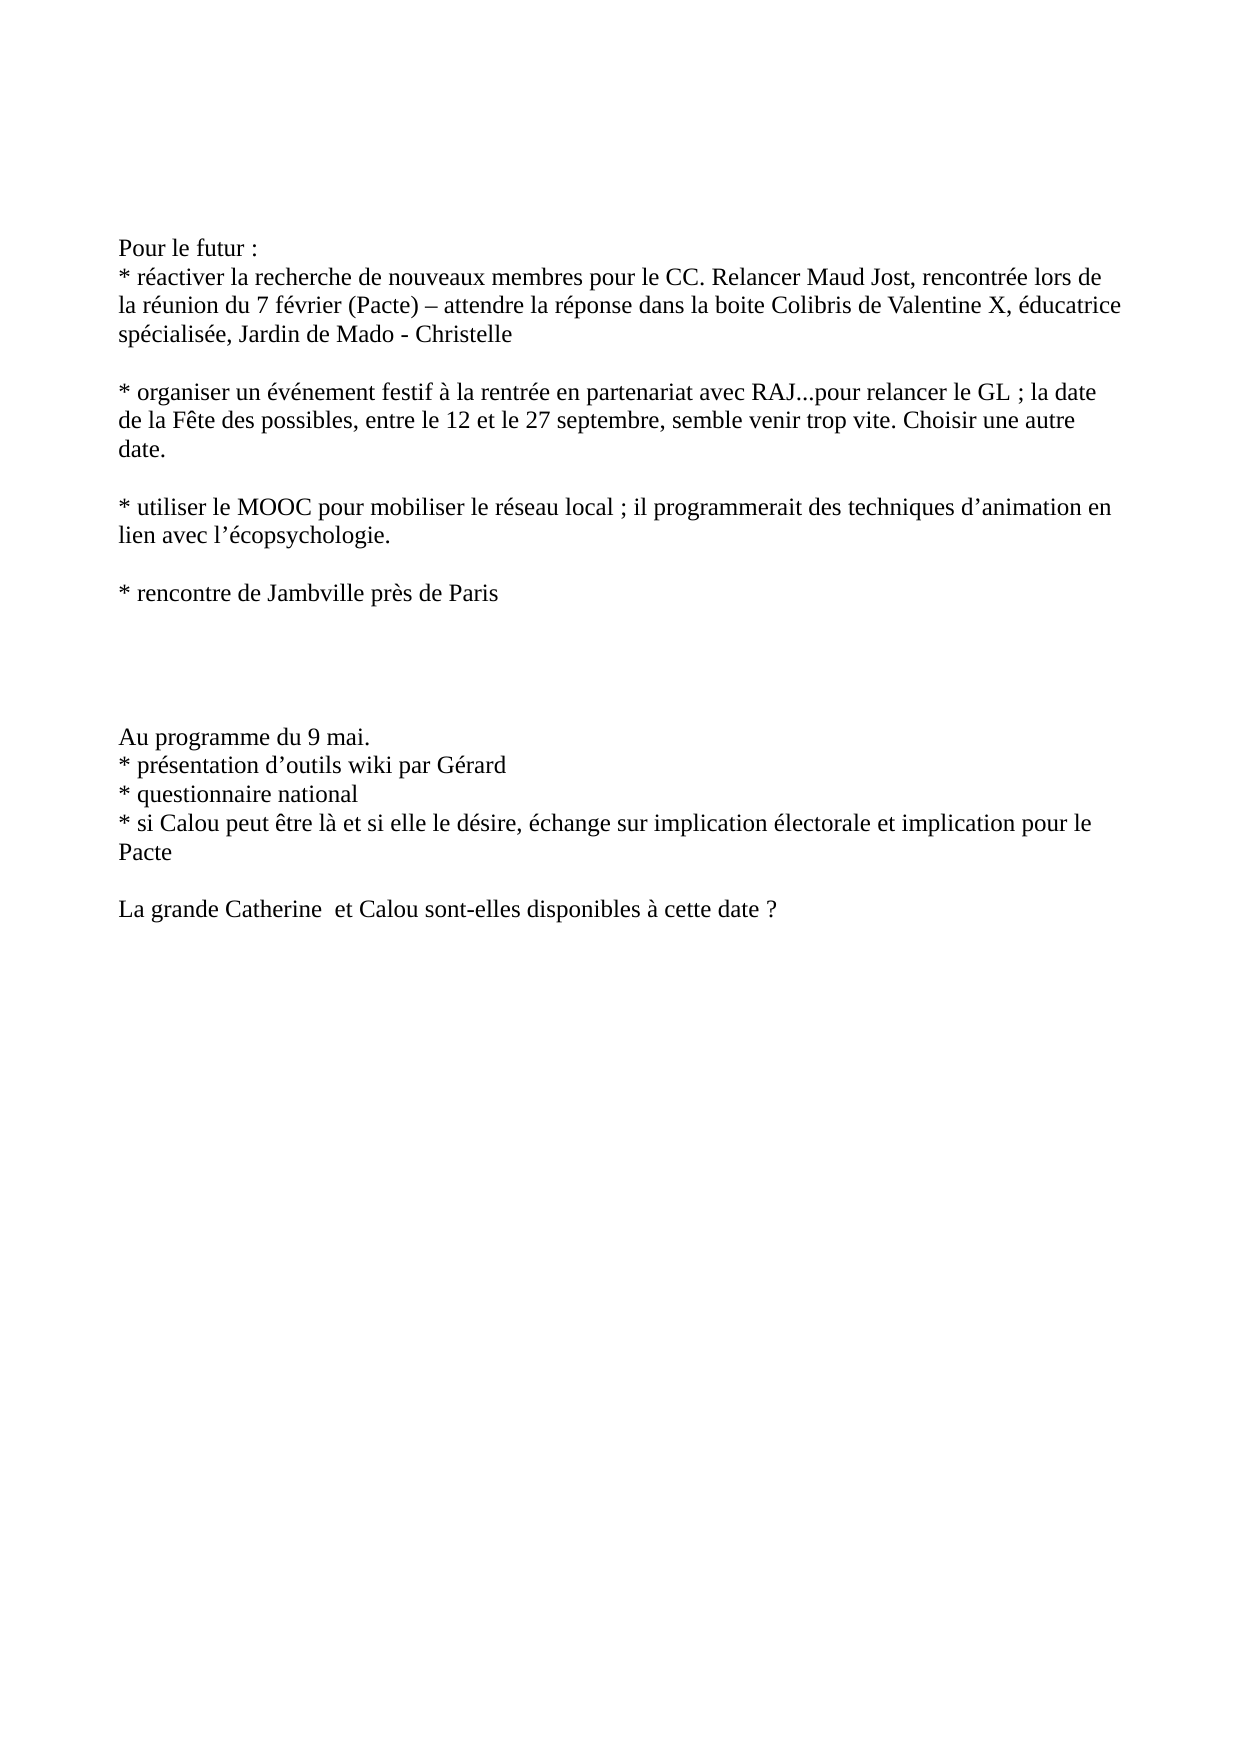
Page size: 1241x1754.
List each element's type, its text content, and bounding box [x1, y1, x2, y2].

text * réactiver la recherche de nouveaux membres pour le CC. Relancer Maud Jost, rencontrée lors de la réunion du 7 février (Pacte) – attendre la réponse dans la boite Colibris de Valentine X, éducatrice spécialisée, Jardin de Mado - Christelle [118, 262, 1122, 348]
text * présentation d’outils wiki par Gérard [118, 751, 1122, 779]
text Au programme du 9 mai. [118, 722, 1122, 751]
text * utiliser le MOOC pour mobiliser le réseau local ; il programmerait des techniques d’animation en lien avec l’écopsychologie. [118, 492, 1122, 549]
text * organiser un événement festif à la rentrée en partenariat avec RAJ...pour relancer le GL ; la date de la Fête des possibles, entre le 12 et le 27 septembre, semble venir trop vite. Choisir une autre date. [118, 377, 1122, 463]
text * rencontre de Jambville près de Paris [118, 578, 1122, 607]
text La grande Catherine et Calou sont-elles disponibles à cette date ? [118, 894, 1122, 923]
text Pour le futur : [118, 233, 1122, 262]
text * si Calou peut être là et si elle le désire, échange sur implication électorale et implication pour le Pacte [118, 808, 1122, 866]
text * questionnaire national [118, 779, 1122, 808]
